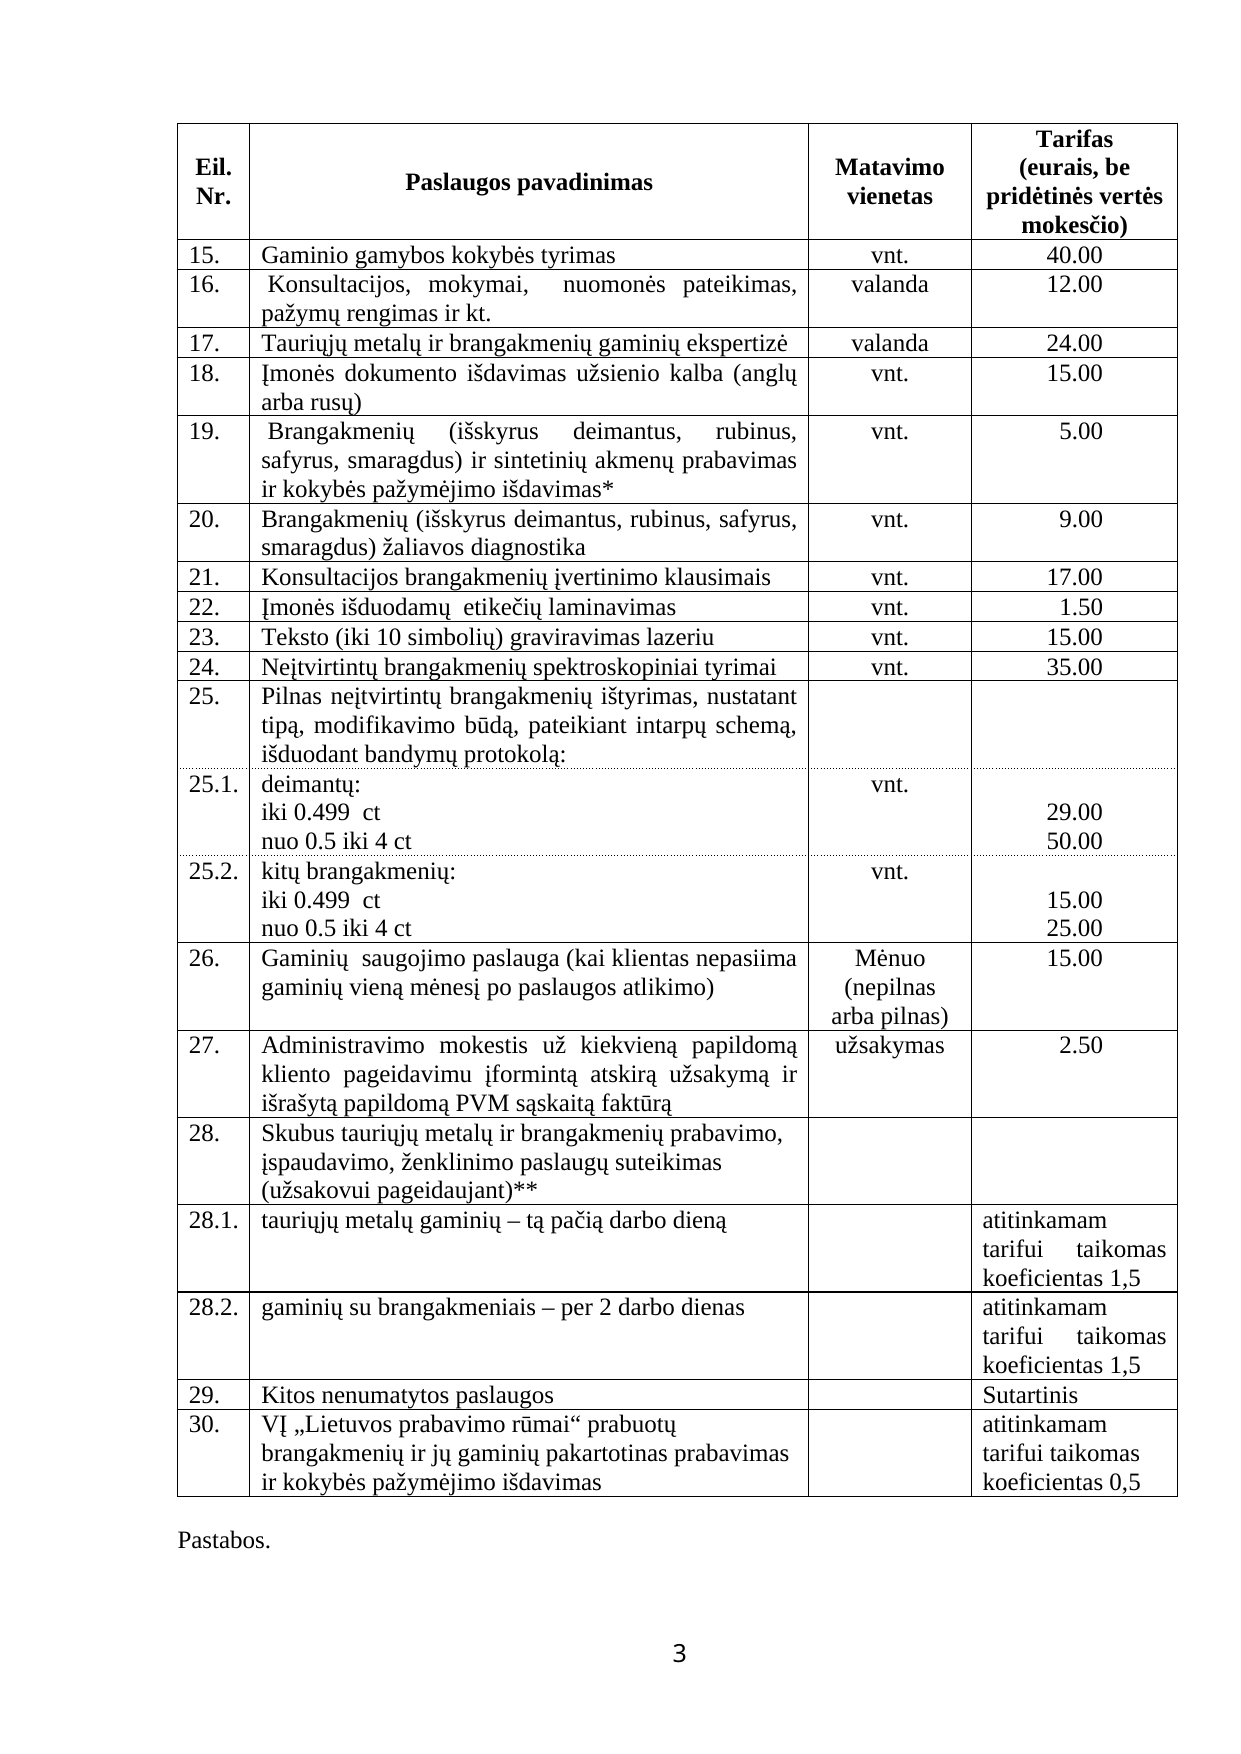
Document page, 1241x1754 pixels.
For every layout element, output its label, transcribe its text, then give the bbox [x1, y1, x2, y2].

table_cell užsakymas [809, 1031, 971, 1117]
table_cell 26. [178, 943, 249, 1029]
table_cell vnt. [809, 592, 971, 621]
table_cell atitinkamam tarifui taikomas koeficientas 1,5 [972, 1205, 1177, 1291]
table_cell 22. [178, 592, 249, 621]
table_cell valanda [809, 270, 971, 327]
table_cell 1.50 [972, 592, 1177, 621]
table_cell [809, 1293, 971, 1379]
table_cell 21. [178, 562, 249, 591]
table_cell Sutartinis [972, 1380, 1177, 1408]
table_cell 24. [178, 652, 249, 680]
table_cell Įmonės dokumento išdavimas užsienio kalba (anglų arba rusų) [250, 358, 808, 415]
table_cell [972, 1118, 1177, 1204]
table_cell kitų brangakmenių: iki 0.499 ct nuo 0.5 iki 4 ct [250, 855, 808, 942]
table_cell Pilnas neįtvirtintų brangakmenių ištyrimas, nustatant tipą, modifikavimo būdą, pateikiant intarpų schemą, išduodant bandymų protokolą: [250, 681, 808, 768]
table_cell 16. [178, 270, 249, 327]
table_cell Konsultacijos, mokymai, nuomonės pateikimas, pažymų rengimas ir kt. [250, 270, 808, 327]
table_cell vnt. [809, 562, 971, 591]
table_cell 9.00 [972, 504, 1177, 561]
table_cell Neįtvirtintų brangakmenių spektroskopiniai tyrimai [250, 652, 808, 680]
table_cell vnt. [809, 855, 971, 942]
table_cell vnt. [809, 504, 971, 561]
table_cell 28.1. [178, 1205, 249, 1291]
table_cell 2.50 [972, 1031, 1177, 1117]
table_cell 28.2. [178, 1293, 249, 1379]
table_cell Tauriųjų metalų ir brangakmenių gaminių ekspertizė [250, 328, 808, 357]
table_cell 29. [178, 1380, 249, 1408]
table_cell 15.00 [972, 943, 1177, 1029]
table_cell 17. [178, 328, 249, 357]
table_cell VĮ „Lietuvos prabavimo rūmai“ prabuotų brangakmenių ir jų gaminių pakartotinas prabavimas ir kokybės pažymėjimo išdavimas [250, 1410, 808, 1496]
table_cell [809, 1118, 971, 1204]
table_cell 23. [178, 622, 249, 651]
table_cell 29.00 50.00 [972, 768, 1177, 855]
table_cell 27. [178, 1031, 249, 1117]
table_cell 30. [178, 1410, 249, 1496]
table_cell vnt. [809, 622, 971, 651]
table_cell 28. [178, 1118, 249, 1204]
table_cell 5.00 [972, 416, 1177, 503]
table_cell [809, 1205, 971, 1291]
table_cell vnt. [809, 358, 971, 415]
table_cell vnt. [809, 768, 971, 855]
table_cell Gaminių saugojimo paslauga (kai klientas nepasiima gaminių vieną mėnesį po paslaugos atlikimo) [250, 943, 808, 1029]
text Pastabos. [177, 1526, 1181, 1554]
table_cell 17.00 [972, 562, 1177, 591]
table_header Paslaugos pavadinimas [250, 124, 808, 239]
table_cell 35.00 [972, 652, 1177, 680]
table_cell Mėnuo (nepilnas arba pilnas) [809, 943, 971, 1029]
table_cell vnt. [809, 416, 971, 503]
table_cell gaminių su brangakmeniais – per 2 darbo dienas [250, 1293, 808, 1379]
table_cell 40.00 [972, 240, 1177, 268]
table_cell Įmonės išduodamų etikečių laminavimas [250, 592, 808, 621]
table_cell [972, 681, 1177, 768]
table_cell valanda [809, 328, 971, 357]
table_cell 15. [178, 240, 249, 268]
table_cell 15.00 25.00 [972, 855, 1177, 942]
table_cell Skubus tauriųjų metalų ir brangakmenių prabavimo, įspaudavimo, ženklinimo paslaugų suteikimas (užsakovui pageidaujant)** [250, 1118, 808, 1204]
table_cell 19. [178, 416, 249, 503]
table_cell Administravimo mokestis už kiekvieną papildomą kliento pageidavimu įformintą atskirą užsakymą ir išrašytą papildomą PVM sąskaitą faktūrą [250, 1031, 808, 1117]
table_cell [809, 1410, 971, 1496]
table_cell Konsultacijos brangakmenių įvertinimo klausimais [250, 562, 808, 591]
table_cell 18. [178, 358, 249, 415]
table_cell Gaminio gamybos kokybės tyrimas [250, 240, 808, 268]
table_cell 25. [178, 681, 249, 768]
table_cell [809, 681, 971, 768]
table_cell Brangakmenių (išskyrus deimantus, rubinus, safyrus, smaragdus) žaliavos diagnostika [250, 504, 808, 561]
table_cell atitinkamam tarifui taikomas koeficientas 0,5 [972, 1410, 1177, 1496]
table_cell 24.00 [972, 328, 1177, 357]
table_cell [809, 1380, 971, 1408]
table_cell 15.00 [972, 358, 1177, 415]
table_cell 20. [178, 504, 249, 561]
table_header Matavimo vienetas [809, 124, 971, 239]
table_cell 15.00 [972, 622, 1177, 651]
table_header Tarifas (eurais, be pridėtinės vertės mokesčio) [972, 124, 1177, 239]
table_cell 25.2. [178, 855, 249, 942]
table_cell 12.00 [972, 270, 1177, 327]
table_cell Kitos nenumatytos paslaugos [250, 1380, 808, 1408]
table_cell 25.1. [178, 768, 249, 855]
table_cell vnt. [809, 652, 971, 680]
table_cell Brangakmenių (išskyrus deimantus, rubinus, safyrus, smaragdus) ir sintetinių akmenų prabavimas ir kokybės pažymėjimo išdavimas* [250, 416, 808, 503]
table_header Eil. Nr. [178, 124, 249, 239]
table_cell deimantų: iki 0.499 ct nuo 0.5 iki 4 ct [250, 768, 808, 855]
table_cell tauriųjų metalų gaminių – tą pačią darbo dieną [250, 1205, 808, 1291]
table_cell vnt. [809, 240, 971, 268]
table_cell atitinkamam tarifui taikomas koeficientas 1,5 [972, 1293, 1177, 1379]
table_cell Teksto (iki 10 simbolių) graviravimas lazeriu [250, 622, 808, 651]
